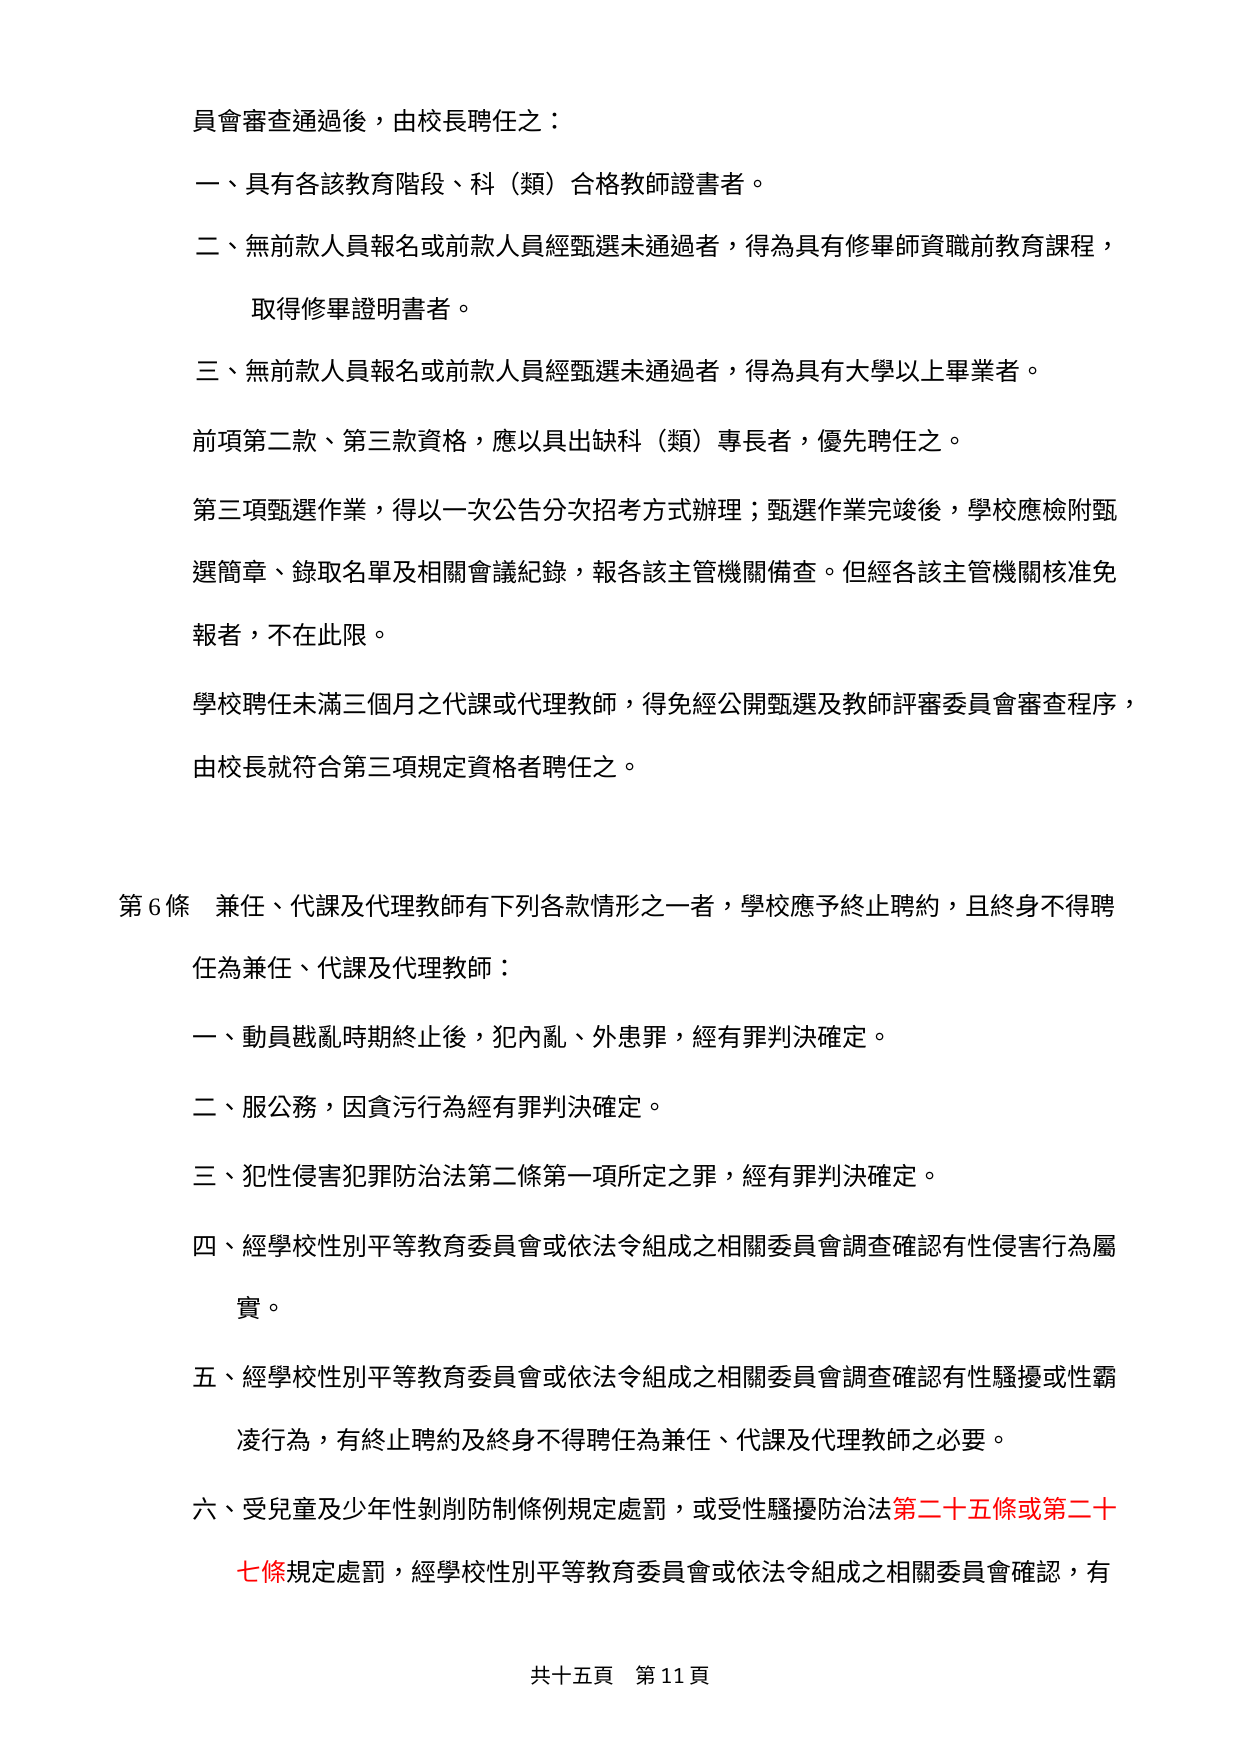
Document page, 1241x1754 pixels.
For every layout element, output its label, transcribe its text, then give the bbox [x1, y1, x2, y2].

text 四、經學校性別平等教育委員會或依法令組成之相關委員會調查確認有性侵害行為屬實。 [192, 1202, 1122, 1327]
text 五、經學校性別平等教育委員會或依法令組成之相關委員會調查確認有性騷擾或性霸凌行為，有終止聘約及終身不得聘任為兼任、代課及代理教師之必要。 [192, 1334, 1122, 1459]
text 員會審查通過後，由校長聘任之： [192, 78, 1122, 141]
text 前項第二款、第三款資格，應以具出缺科（類）專長者，優先聘任之。 [192, 397, 1122, 460]
text 第6條 兼任、代課及代理教師有下列各款情形之一者，學校應予終止聘約，且終身不得聘任為兼任、代課及代理教師： [118, 862, 1122, 987]
text 二、無前款人員報名或前款人員經甄選未通過者，得為具有修畢師資職前教育課程，取得修畢證明書者。 [195, 203, 1122, 328]
text 三、犯性侵害犯罪防治法第二條第一項所定之罪，經有罪判決確定。 [192, 1133, 1122, 1196]
text 第三項甄選作業，得以一次公告分次招考方式辦理；甄選作業完竣後，學校應檢附甄選簡章、錄取名單及相關會議紀錄，報各該主管機關備查。但經各該主管機關核准免報者，不在此限。 [192, 467, 1122, 654]
text 二、服公務，因貪污行為經有罪判決確定。 [192, 1064, 1122, 1126]
text 學校聘任未滿三個月之代課或代理教師，得免經公開甄選及教師評審委員會審查程序，由校長就符合第三項規定資格者聘任之。 [192, 661, 1122, 786]
text 三、無前款人員報名或前款人員經甄選未通過者，得為具有大學以上畢業者。 [118, 328, 1122, 391]
text 一、具有各該教育階段、科（類）合格教師證書者。 [118, 141, 1122, 203]
text 六、受兒童及少年性剝削防制條例規定處罰，或受性騷擾防治法第二十五條或第二十七條規定處罰，經學校性別平等教育委員會或依法令組成之相關委員會確認，有 [192, 1466, 1122, 1591]
text 一、動員戡亂時期終止後，犯內亂、外患罪，經有罪判決確定。 [192, 994, 1122, 1057]
